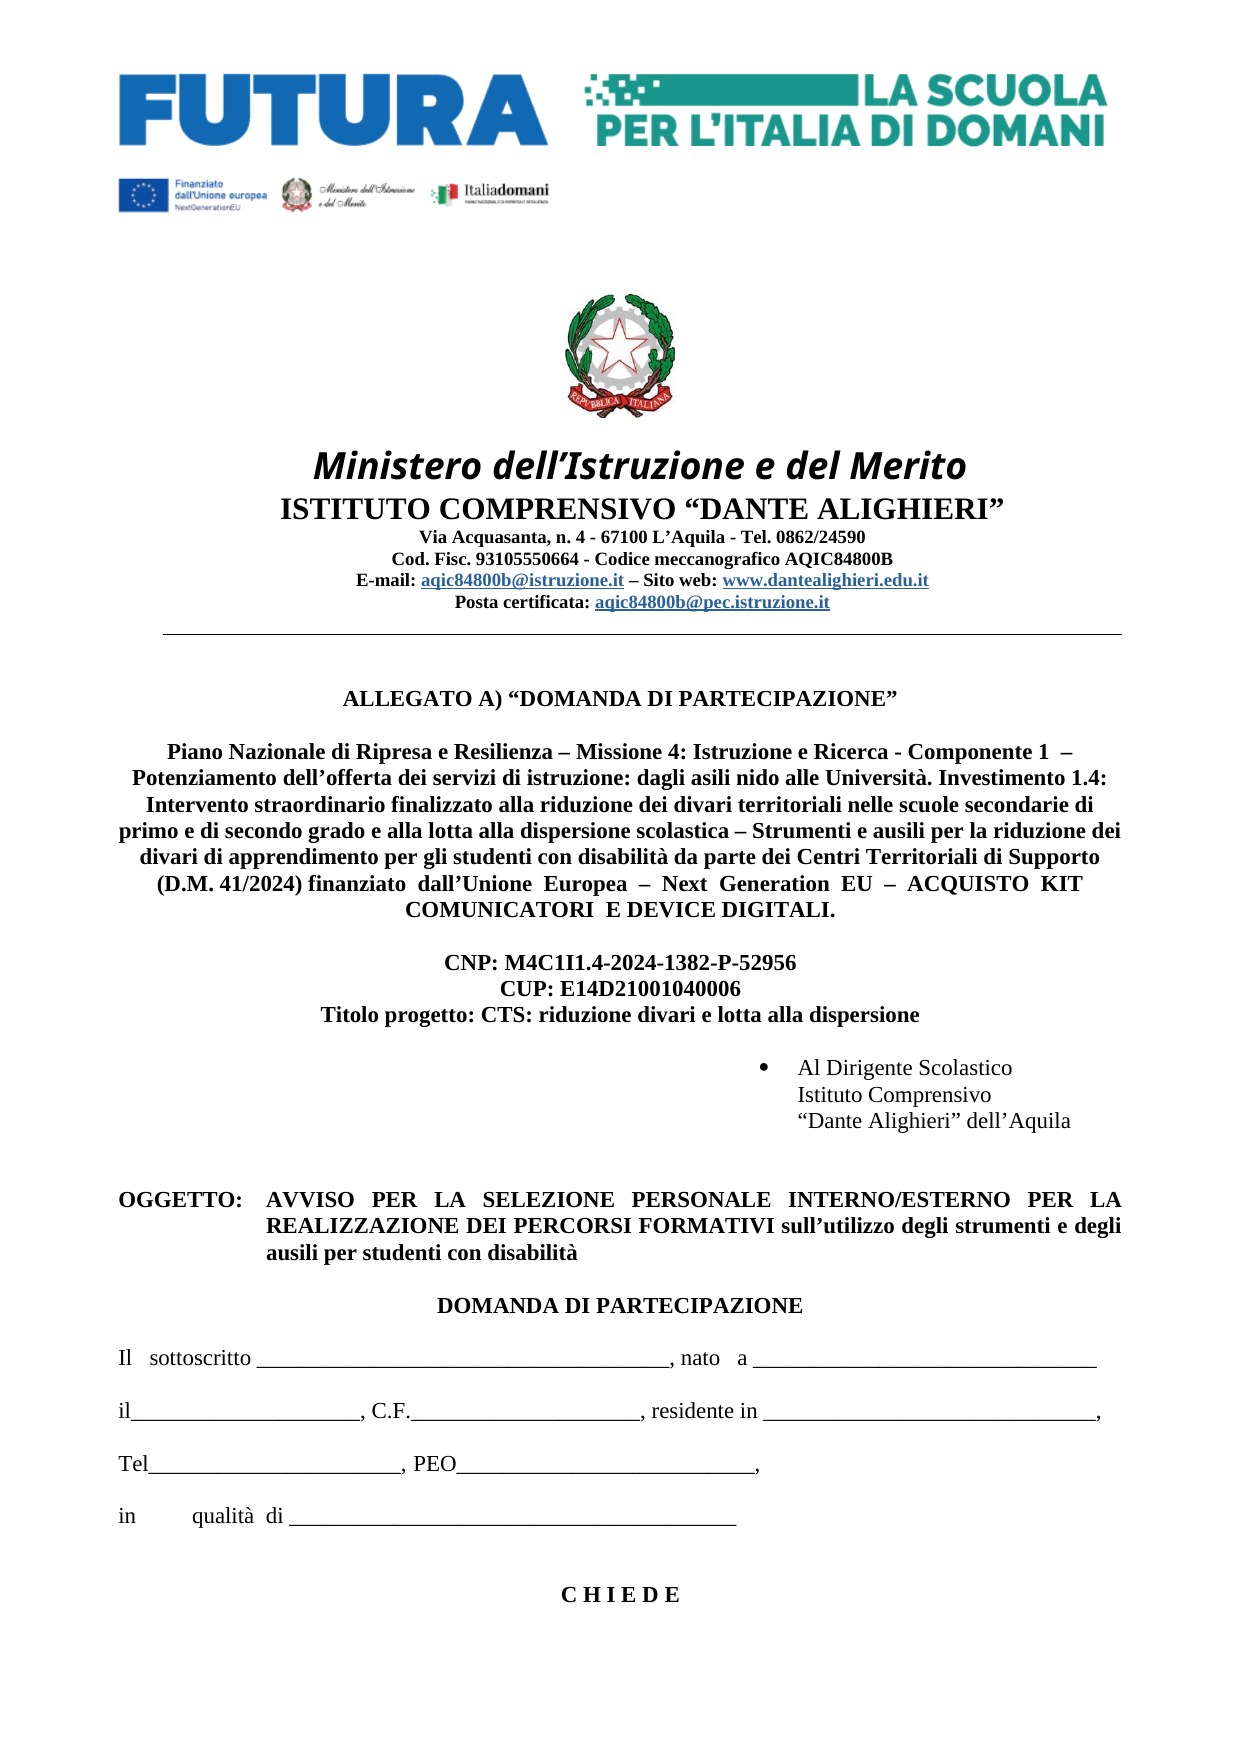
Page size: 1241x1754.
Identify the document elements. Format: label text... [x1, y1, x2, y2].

text C H I E D E [118, 1582, 1122, 1608]
text Piano Nazionale di Ripresa e Resilienza – Missione 4: Istruzione e Ricerca - Componente 1 – Potenziamento dell’offerta dei servizi di istruzione: dagli asili nido alle Università. Investimento 1.4: Intervento straordinario finalizzato alla riduzione dei divari territoriali nelle scuole secondarie di primo e di secondo grado e alla lotta alla dispersione scolastica – Strumenti e ausili per la riduzione dei divari di apprendimento per gli studenti con disabilità da parte dei Centri Territoriali di Supporto (D.M. 41/2024) finanziato dall’Unione Europea – Next Generation EU – ACQUISTO KIT COMUNICATORI E DEVICE DIGITALI. [118, 738, 1122, 922]
text DOMANDA DI PARTECIPAZIONE [118, 1292, 1122, 1318]
text Ministero dell’Istruzione e del Merito [162, 439, 1122, 490]
text Via Acquasanta, n. 4 - 67100 L’Aquila - Tel. 0862/24590 [162, 526, 1122, 548]
text OGGETTO: AVVISO PER LA SELEZIONE PERSONALE INTERNO/ESTERNO PER LA REALIZZAZIONE DEI PERCORSI FORMATIVI sull’utilizzo degli strumenti e degli ausili per studenti con disabilità [118, 1186, 1122, 1265]
text Il sottoscritto ____________________________________, nato a ______________________________ il____________________, C.F.____________________, residente in _____________________________, [118, 1344, 1122, 1423]
text ISTITUTO COMPRENSIVO “DANTE ALIGHIERI” [162, 490, 1122, 526]
text Cod. Fisc. 93105550664 - Codice meccanografico AQIC84800B [162, 548, 1122, 569]
text CNP: M4C1I1.4-2024-1382-P-52956 [118, 949, 1122, 975]
text Tel______________________, PEO__________________________, [118, 1450, 1122, 1476]
text E-mail: aqic84800b@istruzione.it – Sito web: www.dantealighieri.edu.it [162, 569, 1122, 591]
picture [565, 294, 675, 418]
text Posta certificata: aqic84800b@pec.istruzione.it [162, 591, 1122, 612]
list Al Dirigente Scolastico [760, 1054, 1076, 1081]
list Istituto Comprensivo [797, 1081, 1076, 1107]
picture [118, 73, 1109, 213]
text CUP: E14D21001040006 [118, 975, 1122, 1001]
text in qualità di _______________________________________ [118, 1502, 1122, 1529]
text ALLEGATO A) “DOMANDA DI PARTECIPAZIONE” [118, 685, 1122, 712]
text Titolo progetto: CTS: riduzione divari e lotta alla dispersione [118, 1001, 1122, 1028]
list “Dante Alighieri” dell’Aquila [797, 1107, 1076, 1133]
